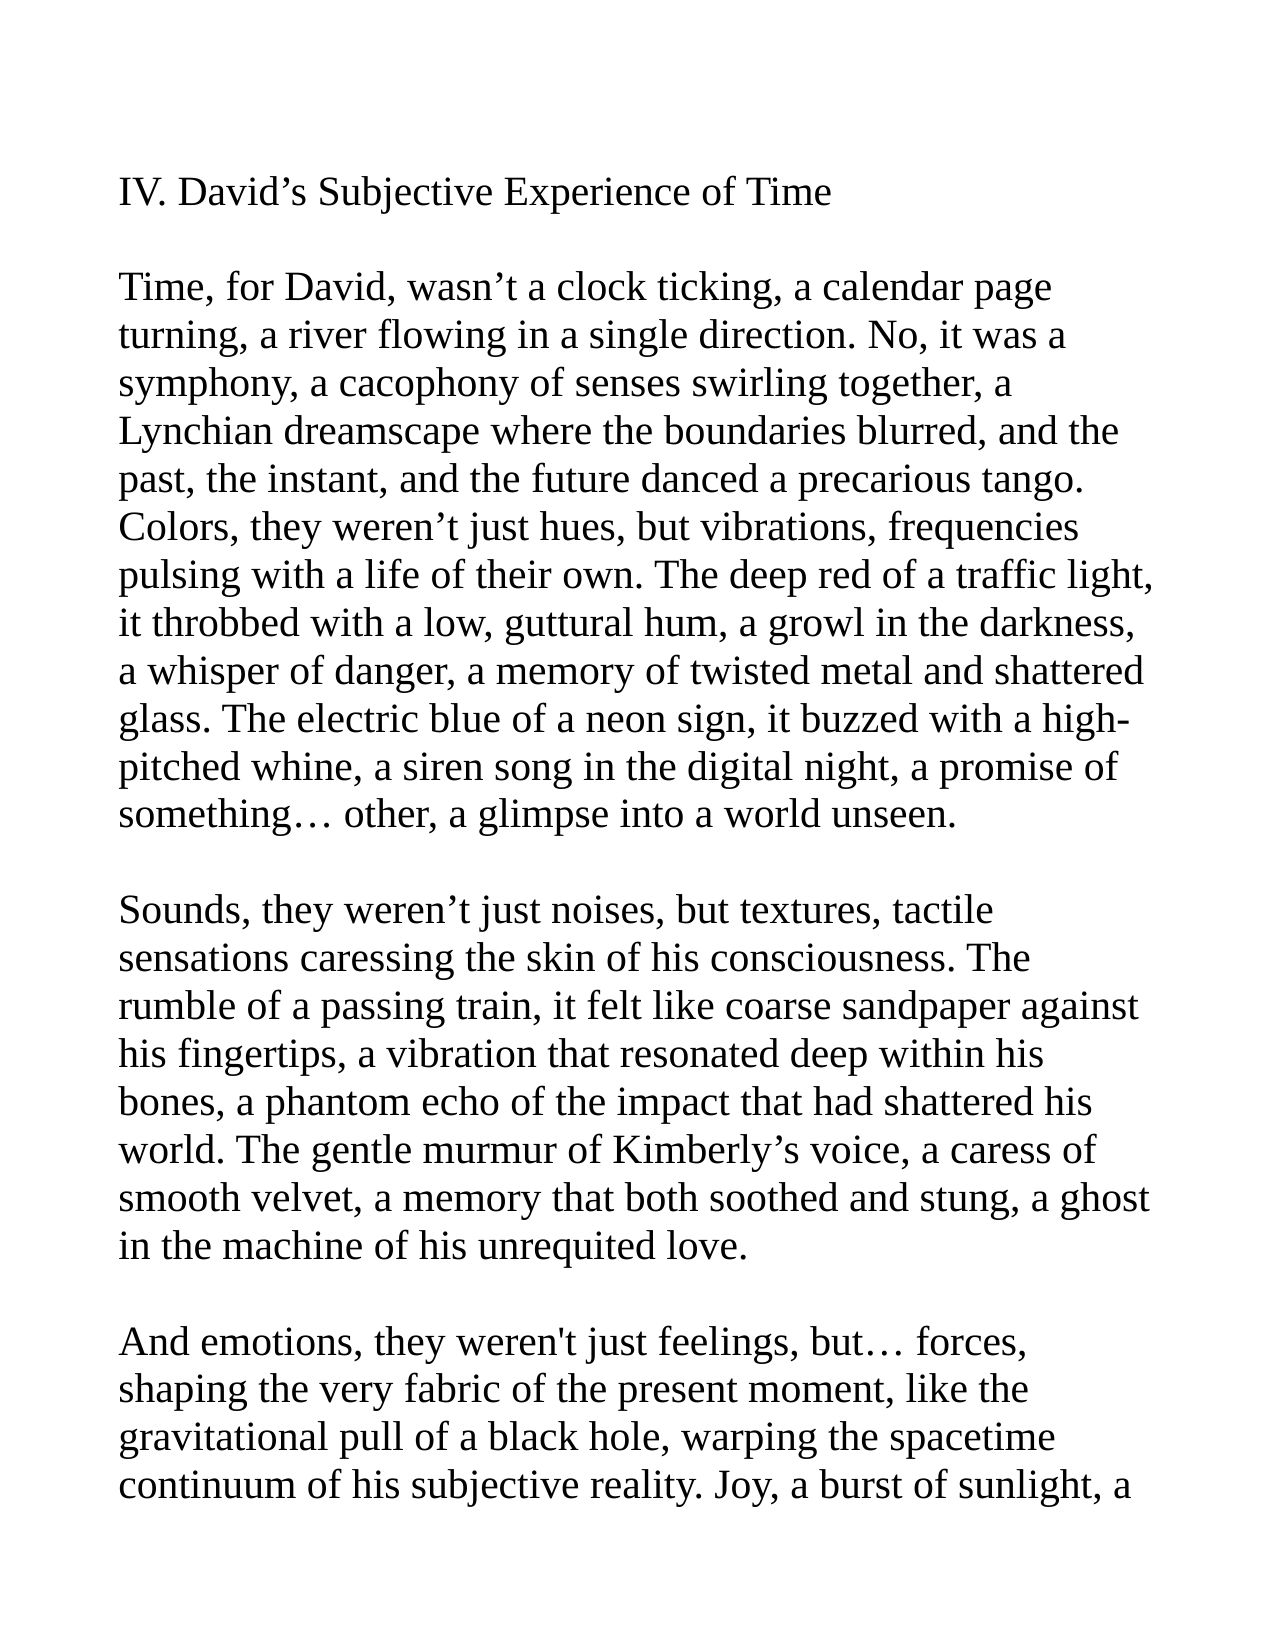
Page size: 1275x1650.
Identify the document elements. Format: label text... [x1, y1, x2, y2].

text Sounds, they weren’t just noises, but textures, tactile sensations caressing the skin of his consciousness. The rumble of a passing train, it felt like coarse sandpaper against his fingertips, a vibration that resonated deep within his bones, a phantom echo of the impact that had shattered his world. The gentle murmur of Kimberly’s voice, a caress of smooth velvet, a memory that both soothed and stung, a ghost in the machine of his unrequited love. [118, 885, 1157, 1268]
text Time, for David, wasn’t a clock ticking, a calendar page turning, a river flowing in a single direction. No, it was a symphony, a cacophony of senses swirling together, a Lynchian dreamscape where the boundaries blurred, and the past, the instant, and the future danced a precarious tango. Colors, they weren’t just hues, but vibrations, frequencies pulsing with a life of their own. The deep red of a traffic light, it throbbed with a low, guttural hum, a growl in the darkness, a whisper of danger, a memory of twisted metal and shattered glass. The electric blue of a neon sign, it buzzed with a high-pitched whine, a siren song in the digital night, a promise of something… other, a glimpse into a world unseen. [118, 262, 1157, 837]
text And emotions, they weren't just feelings, but… forces, shaping the very fabric of the present moment, like the gravitational pull of a black hole, warping the spacetime continuum of his subjective reality. Joy, a burst of sunlight, a [118, 1316, 1157, 1508]
text IV. David’s Subjective Experience of Time [118, 166, 1157, 214]
